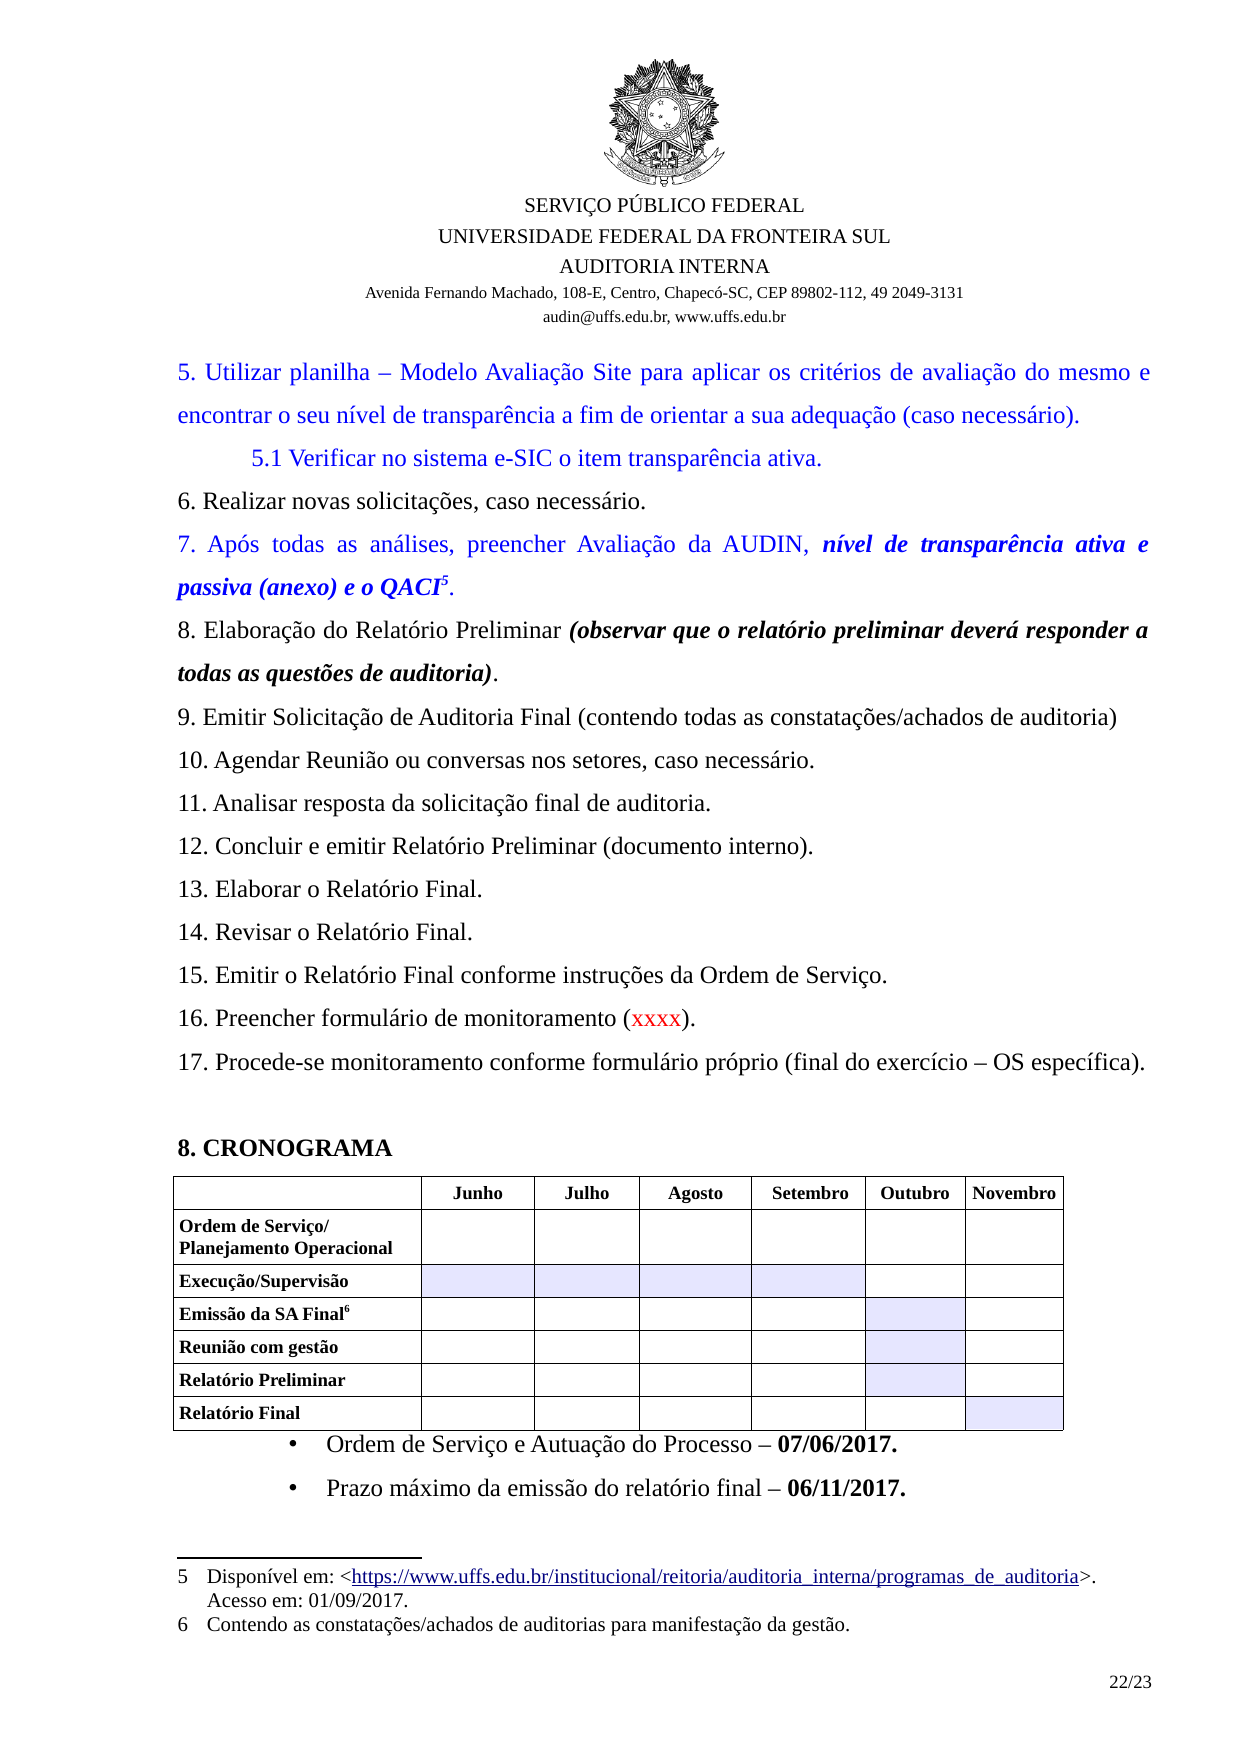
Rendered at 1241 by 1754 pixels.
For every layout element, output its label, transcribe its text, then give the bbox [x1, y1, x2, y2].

text 16. Preencher formulário de monitoramento (xxxx). [177, 1003, 1152, 1032]
table_header Novembro [966, 1177, 1063, 1209]
table_cell [752, 1364, 865, 1396]
table_cell [422, 1397, 534, 1429]
text 6. Realizar novas solicitações, caso necessário. [177, 486, 1152, 515]
table_cell [640, 1298, 751, 1330]
table_header Setembro [752, 1177, 865, 1209]
table_cell [422, 1331, 534, 1363]
table_cell [752, 1331, 865, 1363]
text 17. Procede-se monitoramento conforme formulário próprio (final do exercício – OS específica). [177, 1047, 1152, 1075]
table_cell [640, 1331, 751, 1363]
text 10. Agendar Reunião ou conversas nos setores, caso necessário. [177, 745, 1152, 773]
table_cell [966, 1298, 1063, 1330]
text 8. Elaboração do Relatório Preliminar (observar que o relatório preliminar deverá responder a todas as questões de auditoria). [177, 615, 1152, 687]
table_header Junho [422, 1177, 534, 1209]
list Prazo máximo da emissão do relatório final – 06/11/2017. [288, 1473, 1152, 1501]
table_cell Relatório Final [174, 1397, 421, 1429]
table_cell [866, 1364, 965, 1396]
table_cell Emissão da SA Final [174, 1298, 421, 1330]
table_cell [966, 1364, 1063, 1396]
table_cell [866, 1265, 965, 1297]
table_cell [866, 1210, 965, 1264]
text Disponível em: <https://www.uffs.edu.br/institucional/reitoria/auditoria_interna/programas_de_auditoria>. Acesso em: 01/09/2017. [177, 1564, 1152, 1612]
text 13. Elaborar o Relatório Final. [177, 874, 1152, 903]
text 7. Após todas as análises, preencher Avaliação da AUDIN, nível de transparência ativa e passiva (anexo) e o QACI. [177, 529, 1152, 601]
text 15. Emitir o Relatório Final conforme instruções da Ordem de Serviço. [177, 960, 1152, 989]
text 5. Utilizar planilha – Modelo Avaliação Site para aplicar os critérios de avaliação do mesmo e encontrar o seu nível de transparência a fim de orientar a sua adequação (caso necessário). [177, 357, 1152, 428]
table_header [174, 1177, 421, 1209]
table_cell [866, 1397, 965, 1429]
table_cell [640, 1364, 751, 1396]
table_cell Relatório Preliminar [174, 1364, 421, 1396]
table_cell [535, 1364, 639, 1396]
text 5.1 Verificar no sistema e-SIC o item transparência ativa. [177, 443, 1152, 472]
table_cell [752, 1265, 865, 1297]
table_header Outubro [866, 1177, 965, 1209]
table_cell [752, 1298, 865, 1330]
table_cell [752, 1210, 865, 1264]
text 9. Emitir Solicitação de Auditoria Final (contendo todas as constatações/achados de auditoria) [177, 702, 1152, 730]
table_header Julho [535, 1177, 639, 1209]
text 12. Concluir e emitir Relatório Preliminar (documento interno). [177, 831, 1152, 860]
table_cell [752, 1397, 865, 1429]
table_cell [640, 1397, 751, 1429]
table_cell [535, 1210, 639, 1264]
text 8. CRONOGRAMA [177, 1133, 1152, 1162]
table_cell [966, 1265, 1063, 1297]
text 14. Revisar o Relatório Final. [177, 917, 1152, 946]
table_cell [535, 1397, 639, 1429]
table_cell Execução/Supervisão [174, 1265, 421, 1297]
table_header Agosto [640, 1177, 751, 1209]
list Ordem de Serviço e Autuação do Processo – 07/06/2017. [288, 1429, 1152, 1458]
table_cell [866, 1298, 965, 1330]
table_cell [422, 1364, 534, 1396]
table_cell [535, 1265, 639, 1297]
table_cell [422, 1298, 534, 1330]
table_cell [866, 1331, 965, 1363]
table_cell [422, 1210, 534, 1264]
text 11. Analisar resposta da solicitação final de auditoria. [177, 788, 1152, 817]
table_cell [535, 1298, 639, 1330]
table_cell Ordem de Serviço/ Planejamento Operacional [174, 1210, 421, 1264]
table_cell [966, 1397, 1063, 1429]
table_cell [535, 1331, 639, 1363]
table_cell [966, 1210, 1063, 1264]
table_cell [640, 1265, 751, 1297]
table_cell [640, 1210, 751, 1264]
table_cell Reunião com gestão [174, 1331, 421, 1363]
table_cell [422, 1265, 534, 1297]
table_cell [966, 1331, 1063, 1363]
